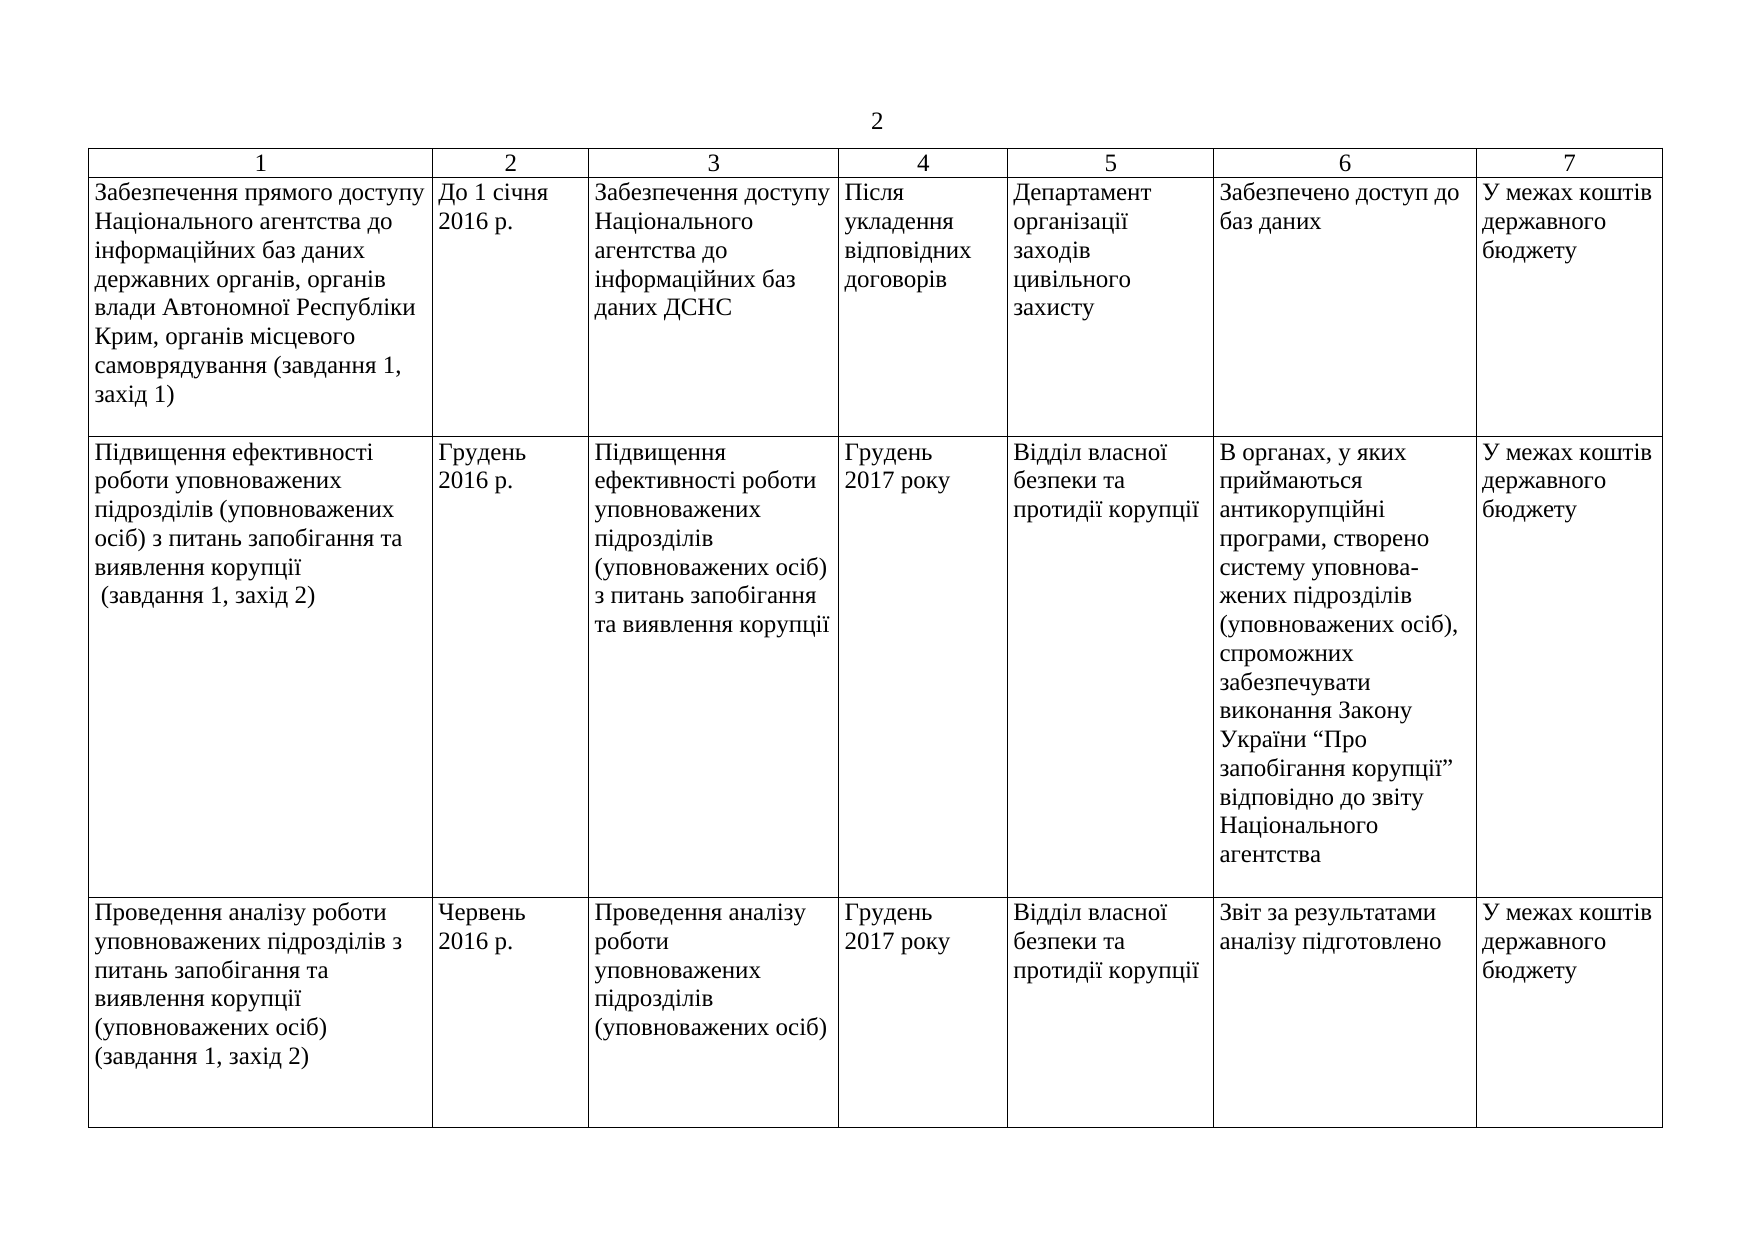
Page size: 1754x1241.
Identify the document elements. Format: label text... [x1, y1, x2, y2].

table_cell 5 [1008, 149, 1213, 177]
table_cell До 1 січня 2016 р. [433, 178, 588, 436]
table_cell Відділ власної безпеки та протидії корупції [1008, 437, 1213, 897]
table_cell Підвищення ефективності роботи уповноважених підрозділів (уповноважених осіб) з питань запобігання та виявлення корупції (завдання 1, захід 2) [89, 437, 432, 897]
table_cell Департамент організації заходів цивільного захисту [1008, 178, 1213, 436]
table_cell Проведення аналізу роботи уповноважених підрозділів (уповноважених осіб) [589, 898, 838, 1127]
table_cell У межах коштів державного бюджету [1477, 437, 1662, 897]
table_cell 7 [1477, 149, 1662, 177]
table_cell 4 [839, 149, 1007, 177]
table_cell Грудень 2017 року [839, 898, 1007, 1127]
table_cell У межах коштів державного бюджету [1477, 178, 1662, 436]
table_cell Грудень 2016 р. [433, 437, 588, 897]
table_cell Підвищення ефективності роботи уповноважених підрозділів (уповноважених осіб) з питань запобігання та виявлення корупції [589, 437, 838, 897]
table_cell Звіт за результатами аналізу підготовлено [1214, 898, 1476, 1127]
table_cell Після укладення відповідних договорів [839, 178, 1007, 436]
table_cell Грудень 2017 року [839, 437, 1007, 897]
table_cell 1 [89, 149, 432, 177]
table_cell В органах, у яких приймаються антикорупційні програми, створено систему уповнова-жених підрозділів (уповноважених осіб), спроможних забезпечувати виконання Закону України “Про запобігання корупції” відповідно до звіту Національного агентства [1214, 437, 1476, 897]
table_cell Червень 2016 р. [433, 898, 588, 1127]
table_cell Забезпечення прямого доступу Національного агентства до інформаційних баз даних державних органів, органів влади Автономної Республіки Крим, органів місцевого самоврядування (завдання 1, захід 1) [89, 178, 432, 436]
table_cell Відділ власної безпеки та протидії корупції [1008, 898, 1213, 1127]
table_cell 6 [1214, 149, 1476, 177]
table_cell Забезпечення доступу Національного агентства до інформаційних баз даних ДСНС [589, 178, 838, 436]
table_cell 3 [589, 149, 838, 177]
table_cell Проведення аналізу роботи уповноважених підрозділів з питань запобігання та виявлення корупції (уповноважених осіб) (завдання 1, захід 2) [89, 898, 432, 1127]
table_cell У межах коштів державного бюджету [1477, 898, 1662, 1127]
table_cell Забезпечено доступ до баз даних [1214, 178, 1476, 436]
table_cell 2 [433, 149, 588, 177]
